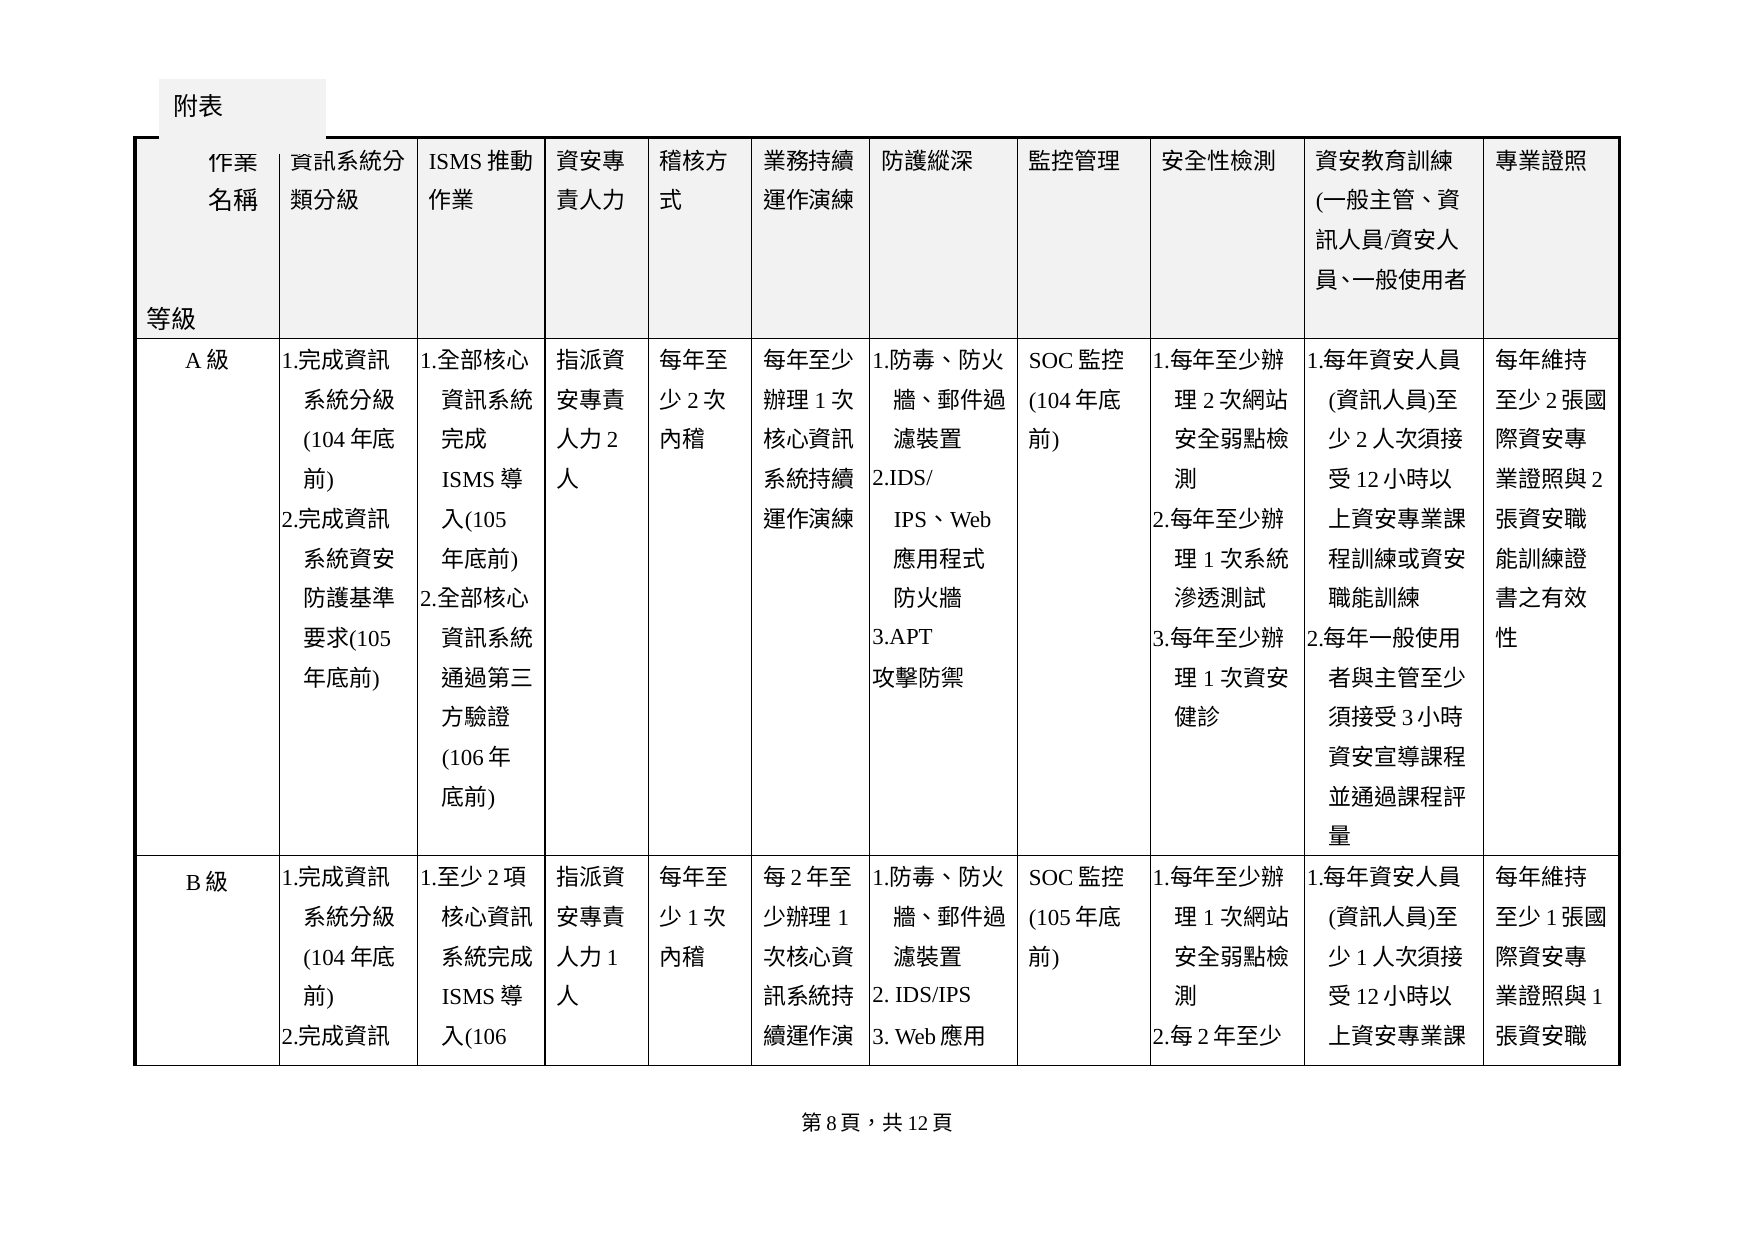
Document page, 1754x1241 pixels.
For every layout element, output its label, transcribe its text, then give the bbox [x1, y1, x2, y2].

table_header 資安專責人力 [546, 139, 648, 338]
table_cell A級 [137, 339, 279, 855]
table_cell 1.每年至少辦理 2次網站安全弱點檢測 2.每年至少辦理 1 次系統滲透測試 3.每年至少辦理 1 次資安健診 [1151, 339, 1304, 855]
table_cell 每2年至少辦理 1 次核心資訊系統持續運作演 [752, 856, 869, 1064]
table_cell 每年維持至少2張國際資安專業證照與2張資安職能訓練證書之有效性 [1484, 339, 1618, 855]
table_cell 1.完成資訊系統分級(104年底前) 2.完成資訊 [280, 856, 417, 1064]
table_header 監控管理 [1018, 139, 1150, 338]
table_cell 1.全部核心資訊系統完成ISMS導入(105年底前) 2.全部核心資訊系統通過第三方驗證(106年底前) [418, 339, 544, 855]
table_cell B級 [137, 856, 279, 1064]
table_cell SOC監控 (105年底前) [1018, 856, 1150, 1064]
table_cell 1.防毒、防火牆、郵件過濾裝置 2. IDS/IPS 3. Web應用 [870, 856, 1017, 1064]
table_cell 每年至少2次內稽 [649, 339, 751, 855]
table_cell 1.每年至少辦理 1 次網站安全弱點檢測 2.每2年至少 [1151, 856, 1304, 1064]
table_cell SOC監控(104年底前) [1018, 339, 1150, 855]
table_header 作業 名稱 等級 [137, 79, 326, 338]
table_cell 每年維持至少1張國際資安專業證照與1張資安職 [1484, 856, 1618, 1064]
table_cell 指派資安專責人力2人 [546, 339, 648, 855]
table_header 稽核方式 [649, 139, 751, 338]
table_cell 1.每年資安人員(資訊人員)至少1人次須接受12小時以上資安專業課 [1305, 856, 1483, 1064]
table_header 資訊系統分類分級 [280, 139, 417, 338]
table_cell 1.每年資安人員(資訊人員)至少2人次須接受12小時以上資安專業課程訓練或資安職能訓練 2.每年一般使用者與主管至少須接受3小時資安宣導課程並通過課程評量 [1305, 339, 1483, 855]
table_header 專業證照 [1484, 139, 1618, 338]
table_header 資安教育訓練(一般主管、資訊人員/資安人員、一般使用者 [1305, 139, 1483, 338]
table_header 業務持續運作演練 [752, 139, 869, 338]
table_cell 1.完成資訊系統分級(104年底前) 2.完成資訊系統資安防護基準要求(105年底前) [280, 339, 417, 855]
table_cell 每年至少1次內稽 [649, 856, 751, 1064]
table_header ISMS推動作業 [418, 139, 544, 338]
table_header 安全性檢測 [1151, 139, 1304, 338]
table_cell 1.至少2項核心資訊系統完成ISMS導入(106 [418, 856, 544, 1064]
table_cell 1.防毒、防火牆、郵件過濾裝置 2.IDS/IPS、Web應用程式防火牆 3.APT 攻擊防禦 [870, 339, 1017, 855]
table_header 防護縱深 [870, 139, 1017, 338]
table_cell 每年至少辦理 1 次核心資訊系統持續運作演練 [752, 339, 869, 855]
table_cell 指派資安專責人力1人 [546, 856, 648, 1064]
